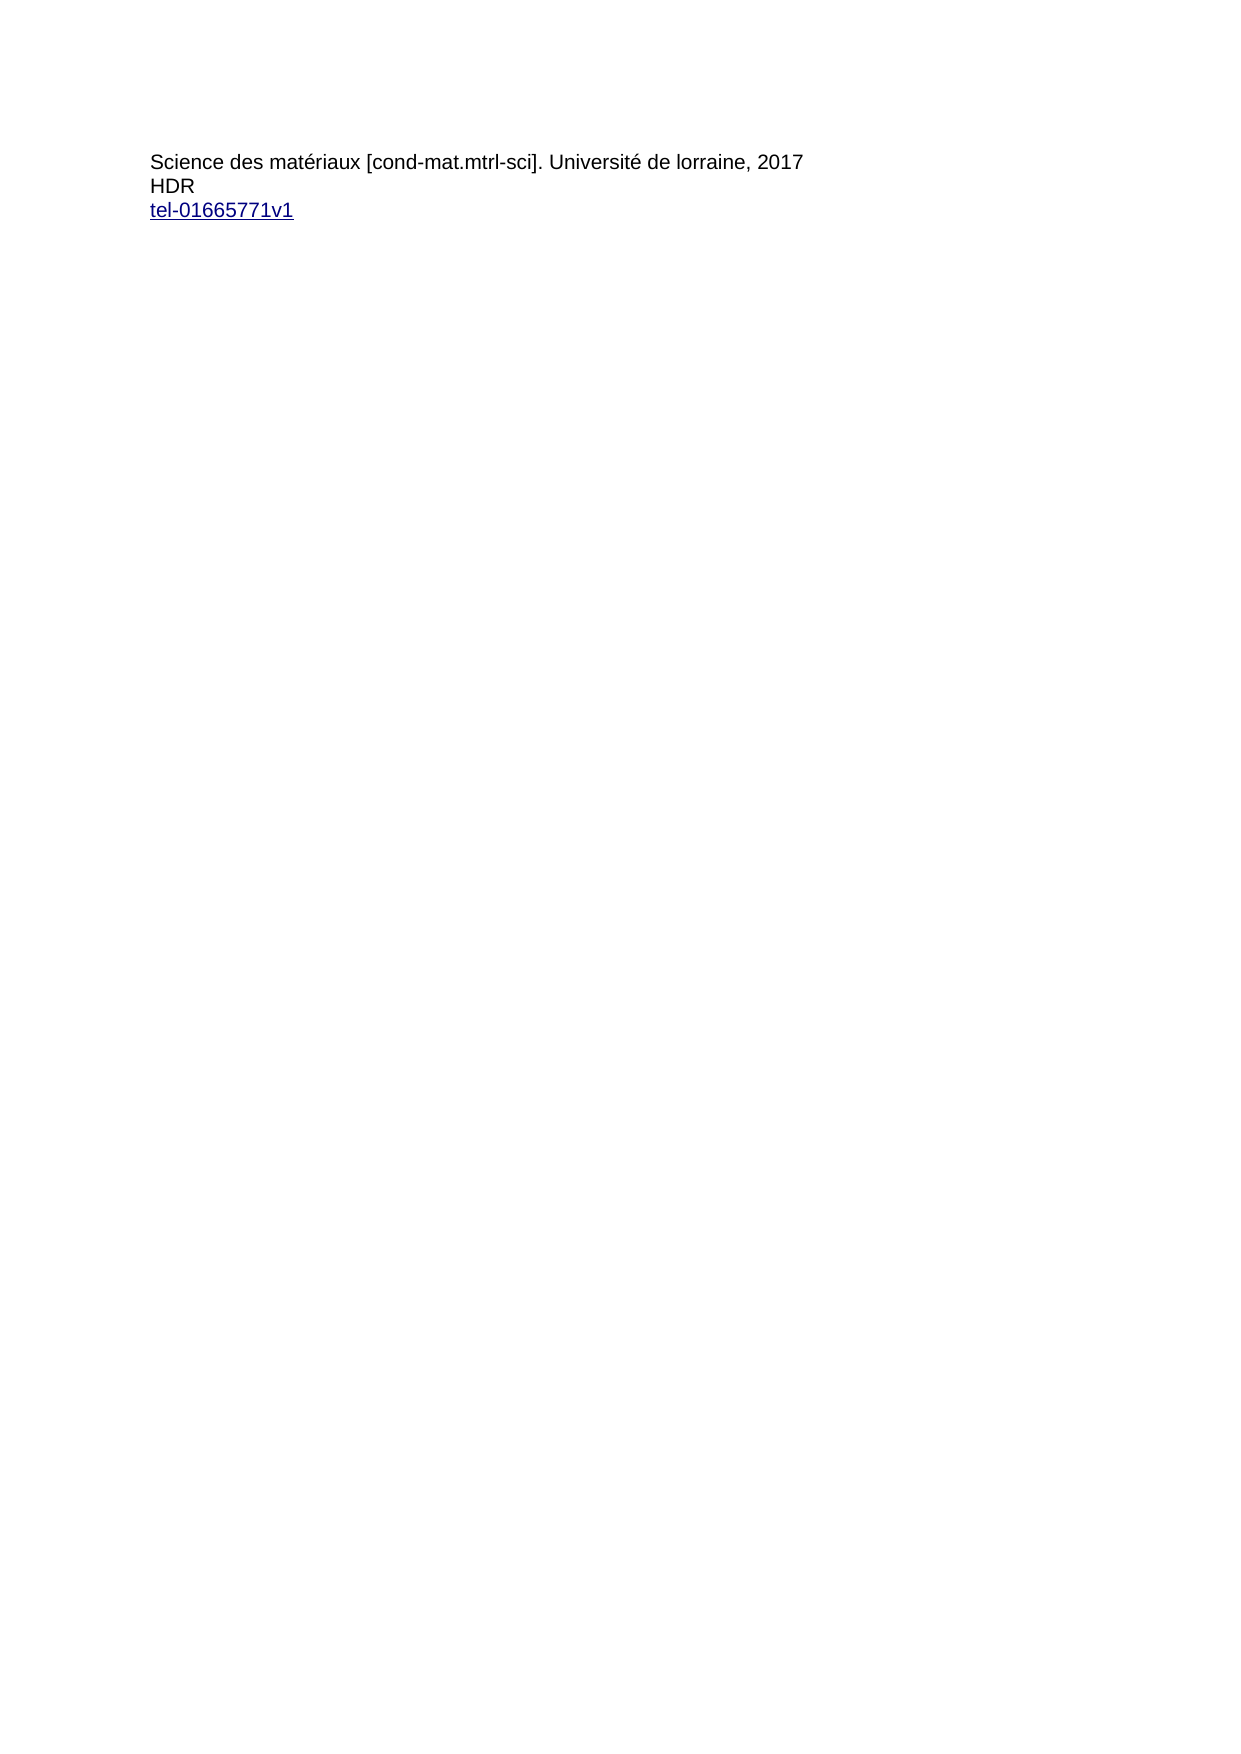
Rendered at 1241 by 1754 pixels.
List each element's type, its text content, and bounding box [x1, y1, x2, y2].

table_header Science des matériaux [cond-mat.mtrl-sci]. Université de lorraine, 2017 HDR tel-01665771v1 [150, 150, 1090, 222]
